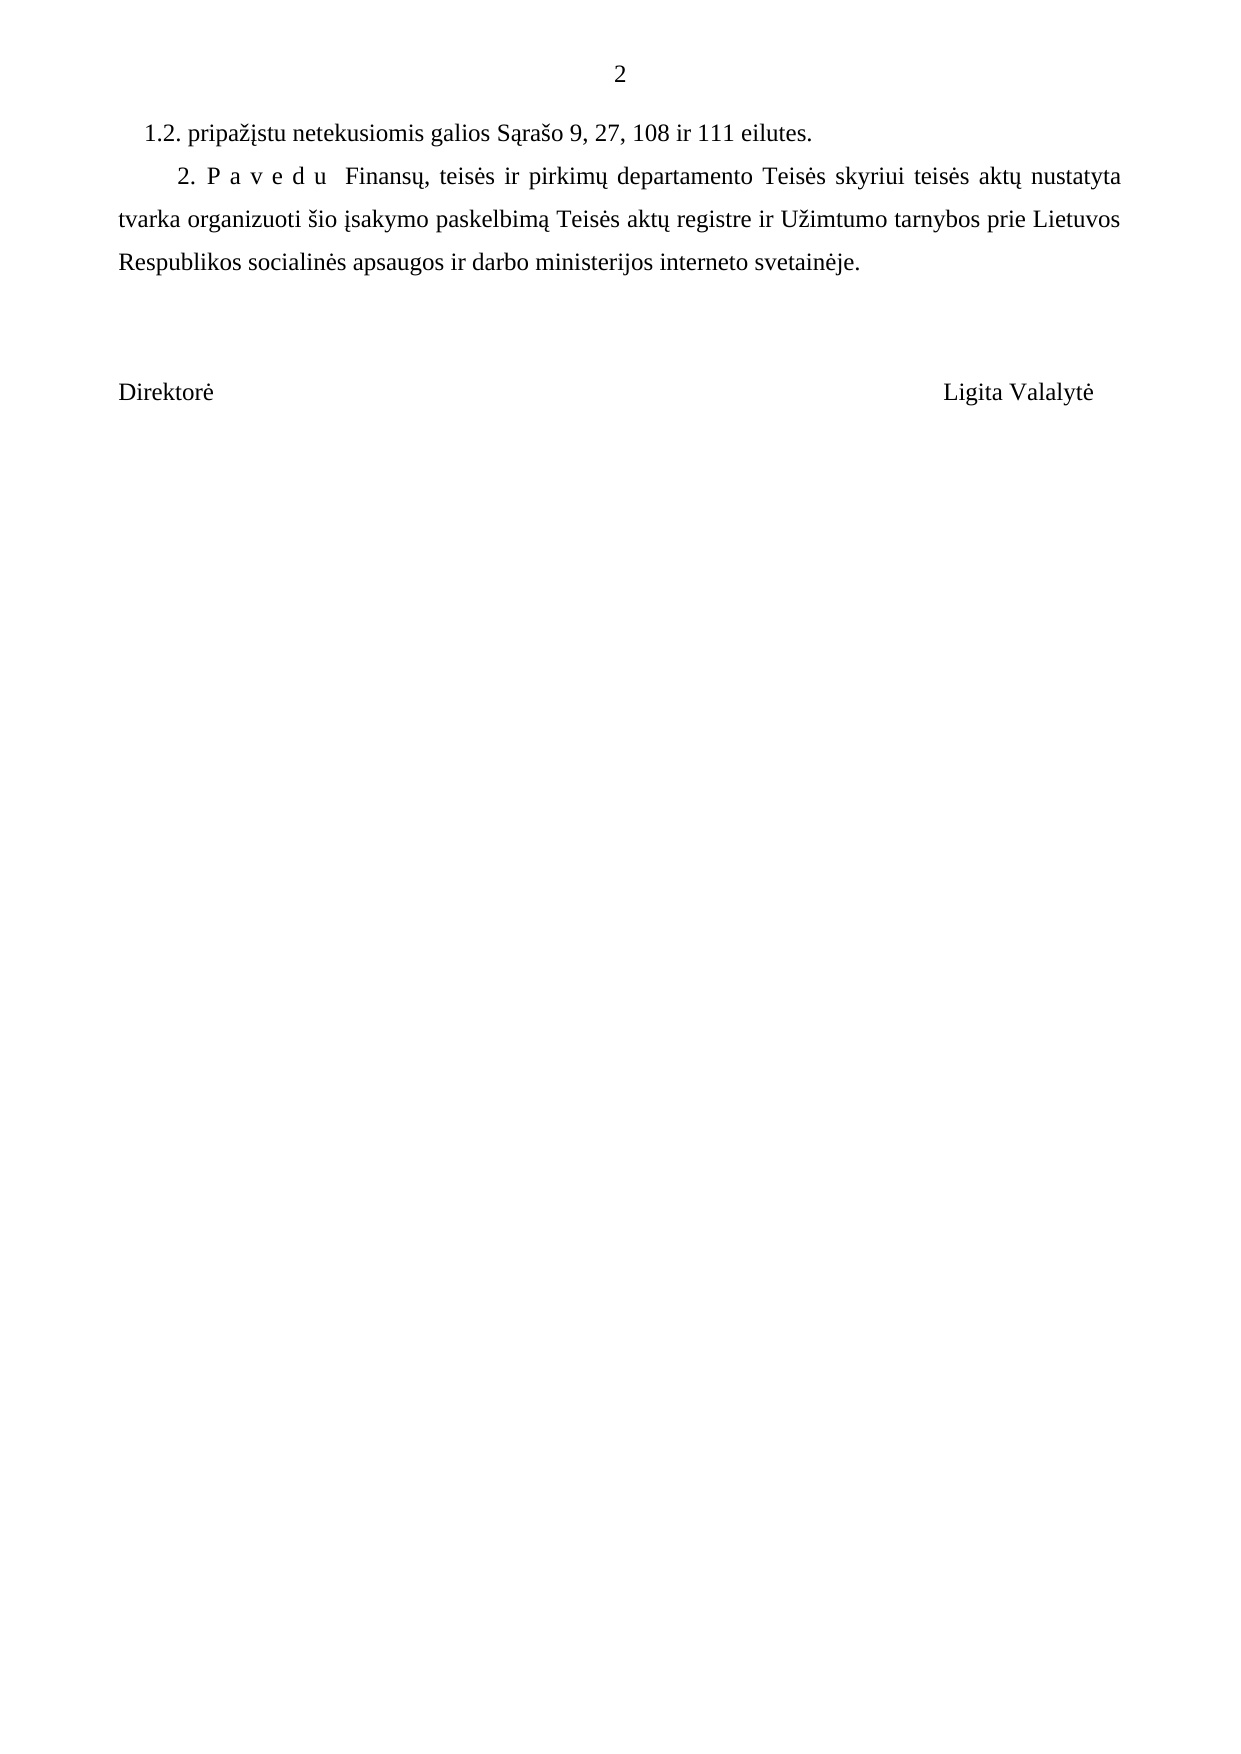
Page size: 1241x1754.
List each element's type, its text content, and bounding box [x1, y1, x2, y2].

text Direktorė Ligita Valalytė [118, 377, 1122, 406]
text 2. P a v e d u Finansų, teisės ir pirkimų departamento Teisės skyriui teisės aktų nustatyta tvarka organizuoti šio įsakymo paskelbimą Teisės aktų registre ir Užimtumo tarnybos prie Lietuvos Respublikos socialinės apsaugos ir darbo ministerijos interneto svetainėje. [118, 161, 1122, 276]
text 1.2. pripažįstu netekusiomis galios Sąrašo 9, 27, 108 ir 111 eilutes. [118, 118, 1122, 147]
